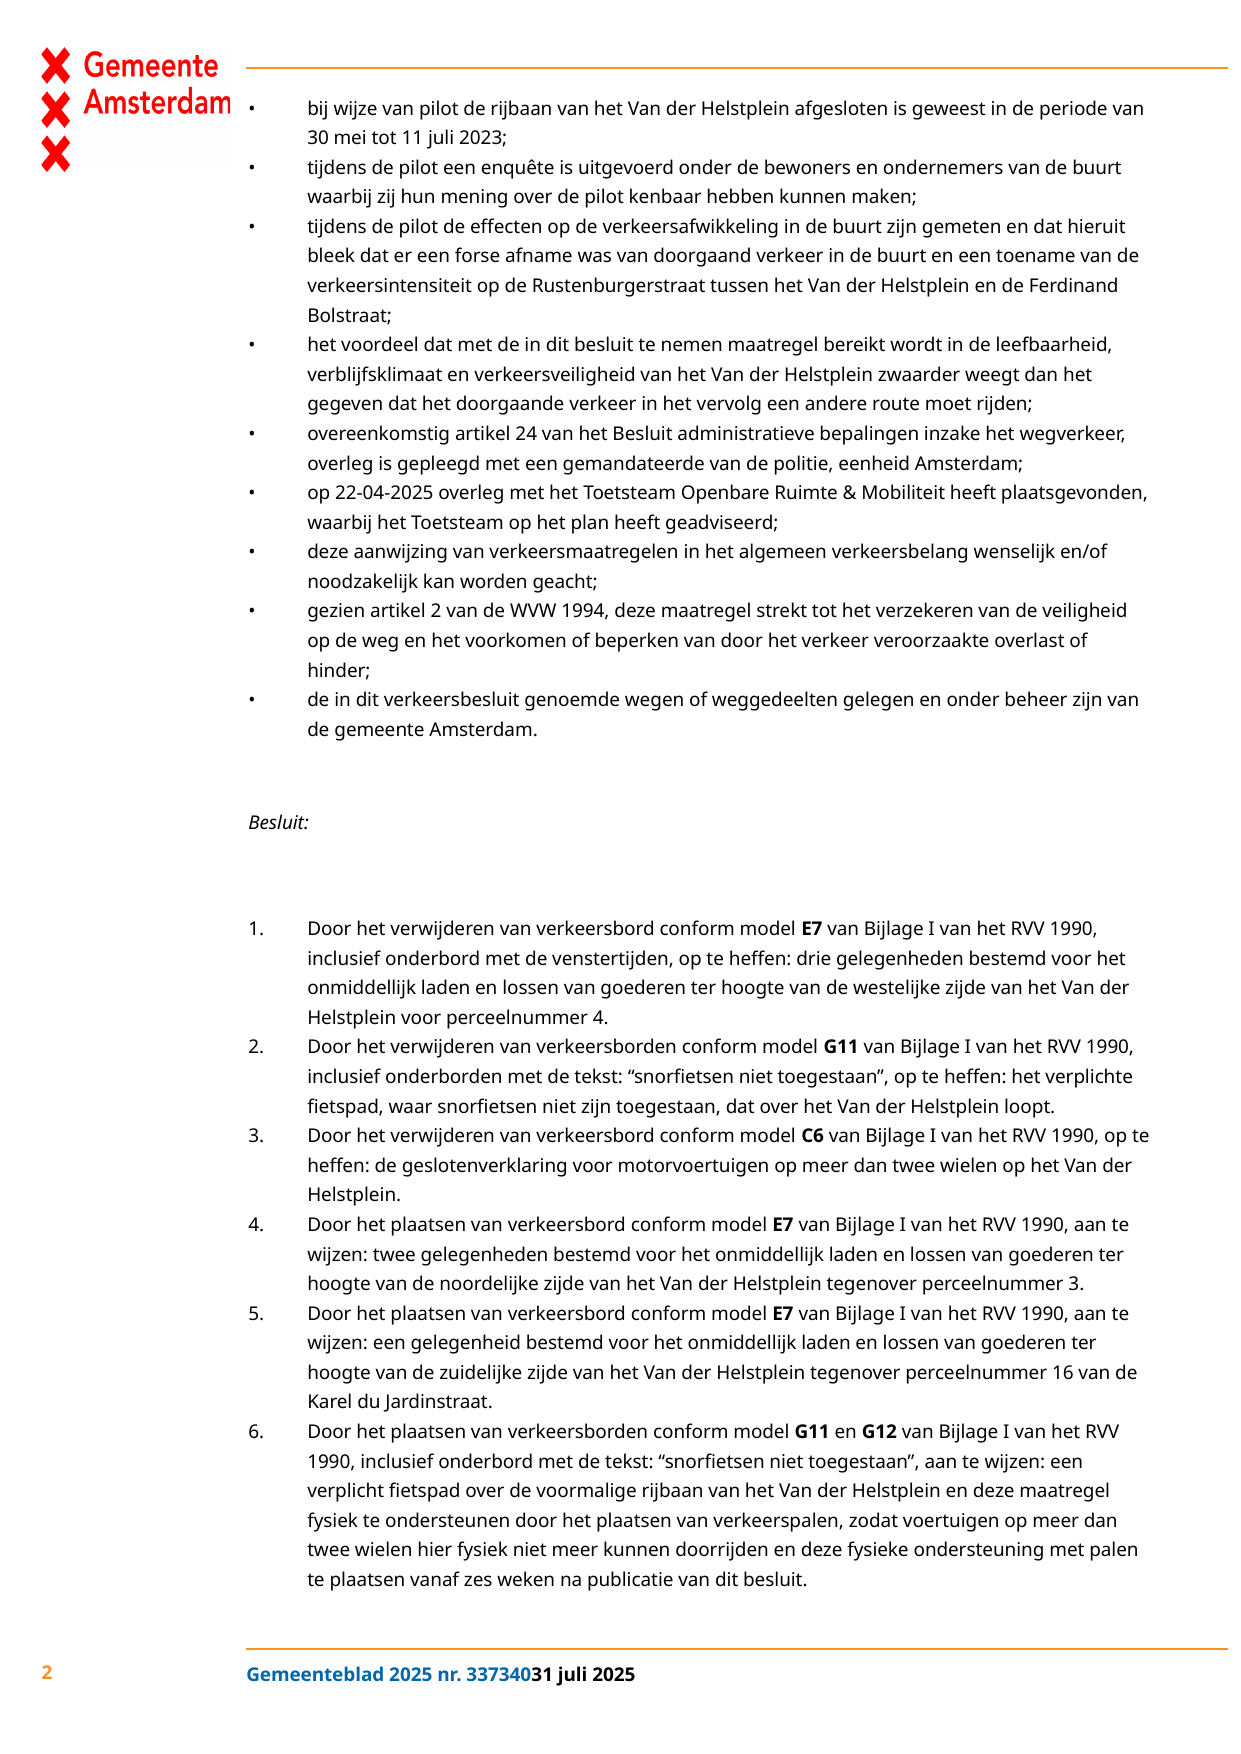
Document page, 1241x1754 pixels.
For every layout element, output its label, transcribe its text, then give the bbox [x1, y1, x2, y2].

list gezien artikel 2 van de WVW 1994, deze maatregel strekt tot het verzekeren van de veiligheid op de weg en het voorkomen of beperken van door het verkeer veroorzaakte overlast of hinder; [248, 598, 1152, 683]
list tijdens de pilot een enquête is uitgevoerd onder de bewoners en ondernemers van de buurt waarbij zij hun mening over de pilot kenbaar hebben kunnen maken; [248, 154, 1152, 209]
list Door het verwijderen van verkeersborden conform model G11 van Bijlage I van het RVV 1990, inclusief onderborden met de tekst: “snorfietsen niet toegestaan”, op te heffen: het verplichte fietspad, waar snorfietsen niet zijn toegestaan, dat over het Van der Helstplein loopt. [248, 1034, 1152, 1118]
list op 22-04-2025 overleg met het Toetsteam Openbare Ruimte & Mobiliteit heeft plaatsgevonden, waarbij het Toetsteam op het plan heeft geadviseerd; [248, 479, 1152, 535]
list het voordeel dat met de in dit besluit te nemen maatregel bereikt wordt in de leefbaarheid, verblijfsklimaat en verkeersveiligheid van het Van der Helstplein zwaarder weegt dan het gegeven dat het doorgaande verkeer in het vervolg een andere route moet rijden; [248, 331, 1152, 416]
list Door het verwijderen van verkeersbord conform model C6 van Bijlage I van het RVV 1990, op te heffen: de geslotenverklaring voor motorvoertuigen op meer dan twee wielen op het Van der Helstplein. [248, 1122, 1152, 1207]
list Door het plaatsen van verkeersbord conform model E7 van Bijlage I van het RVV 1990, aan te wijzen: een gelegenheid bestemd voor het onmiddellijk laden en lossen van goederen ter hoogte van de zuidelijke zijde van het Van der Helstplein tegenover perceelnummer 16 van de Karel du Jardinstraat. [248, 1300, 1152, 1414]
list Door het plaatsen van verkeersbord conform model E7 van Bijlage I van het RVV 1990, aan te wijzen: twee gelegenheden bestemd voor het onmiddellijk laden en lossen van goederen ter hoogte van de noordelijke zijde van het Van der Helstplein tegenover perceelnummer 3. [248, 1211, 1152, 1296]
list Door het verwijderen van verkeersbord conform model E7 van Bijlage I van het RVV 1990, inclusief onderbord met de venstertijden, op te heffen: drie gelegenheden bestemd voor het onmiddellijk laden en lossen van goederen ter hoogte van de westelijke zijde van het Van der Helstplein voor perceelnummer 4. [248, 915, 1152, 1030]
list overeenkomstig artikel 24 van het Besluit administratieve bepalingen inzake het wegverkeer, overleg is gepleegd met een gemandateerde van de politie, eenheid Amsterdam; [248, 420, 1152, 476]
list bij wijze van pilot de rijbaan van het Van der Helstplein afgesloten is geweest in de periode van 30 mei tot 11 juli 2023; [248, 95, 1152, 150]
list deze aanwijzing van verkeersmaatregelen in het algemeen verkeersbelang wenselijk en/of noodzakelijk kan worden geacht; [248, 538, 1152, 594]
list tijdens de pilot de effecten op de verkeersafwikkeling in de buurt zijn gemeten en dat hieruit bleek dat er een forse afname was van doorgaand verkeer in de buurt en een toename van de verkeersintensiteit op de Rustenburgerstraat tussen het Van der Helstplein en de Ferdinand Bolstraat; [248, 213, 1152, 328]
picture [41, 47, 231, 172]
text Besluit: [248, 809, 1152, 835]
list de in dit verkeersbesluit genoemde wegen of weggedeelten gelegen en onder beheer zijn van de gemeente Amsterdam. [248, 686, 1152, 742]
list Door het plaatsen van verkeersborden conform model G11 en G12 van Bijlage I van het RVV 1990, inclusief onderbord met de tekst: “snorfietsen niet toegestaan”, aan te wijzen: een verplicht fietspad over de voormalige rijbaan van het Van der Helstplein en deze maatregel fysiek te ondersteunen door het plaatsen van verkeerspalen, zodat voertuigen op meer dan twee wielen hier fysiek niet meer kunnen doorrijden en deze fysieke ondersteuning met palen te plaatsen vanaf zes weken na publicatie van dit besluit. [248, 1418, 1152, 1592]
